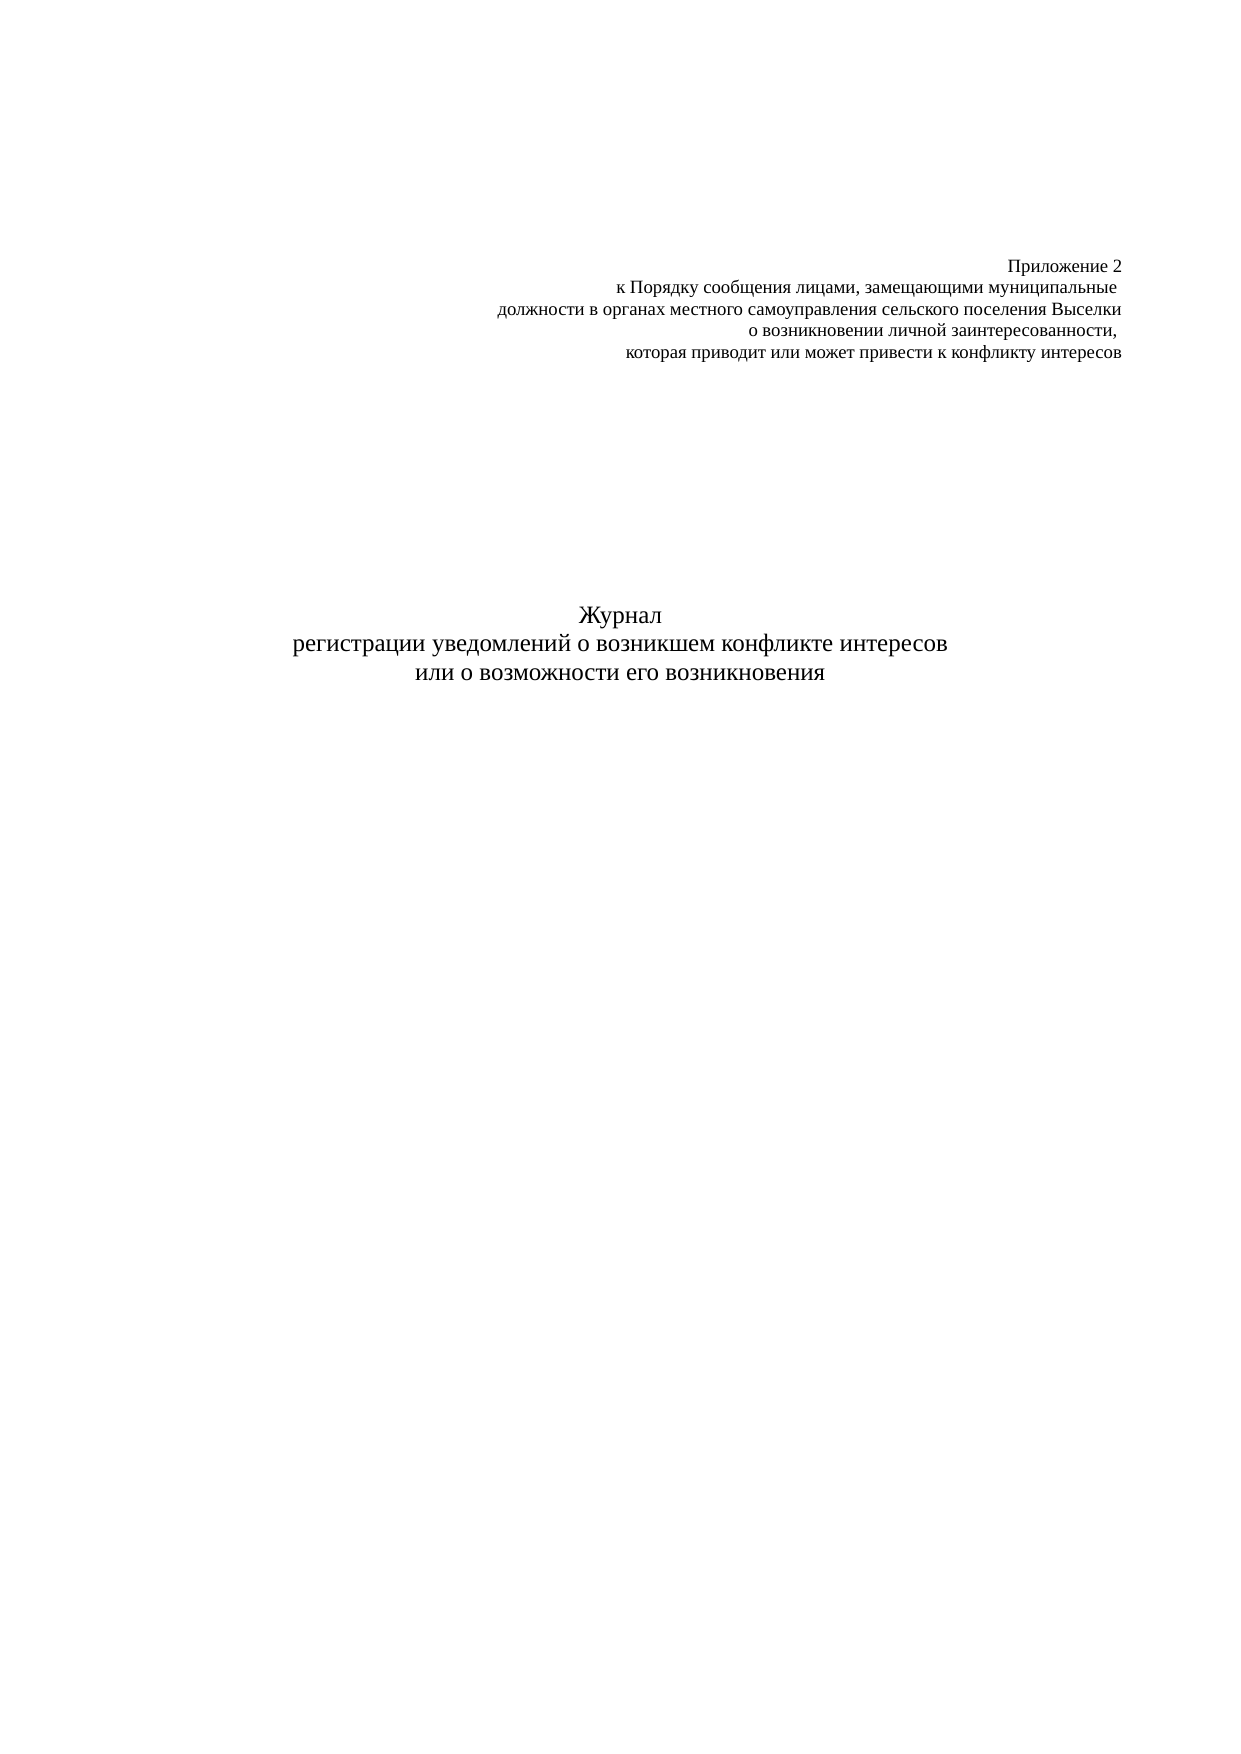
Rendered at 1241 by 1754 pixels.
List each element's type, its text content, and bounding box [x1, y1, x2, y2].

text регистрации уведомлений о возникшем конфликте интересов [118, 628, 1122, 657]
text к Порядку сообщения лицами, замещающими муниципальные [118, 276, 1122, 298]
text Журнал [118, 600, 1122, 628]
text о возникновении личной заинтересованности, [118, 319, 1122, 341]
text должности в органах местного самоуправления сельского поселения Выселки [118, 298, 1122, 319]
text которая приводит или может привести к конфликту интересов [118, 341, 1122, 362]
subtitle Приложение 2 [118, 255, 1122, 276]
text или о возможности его возникновения [118, 657, 1122, 686]
